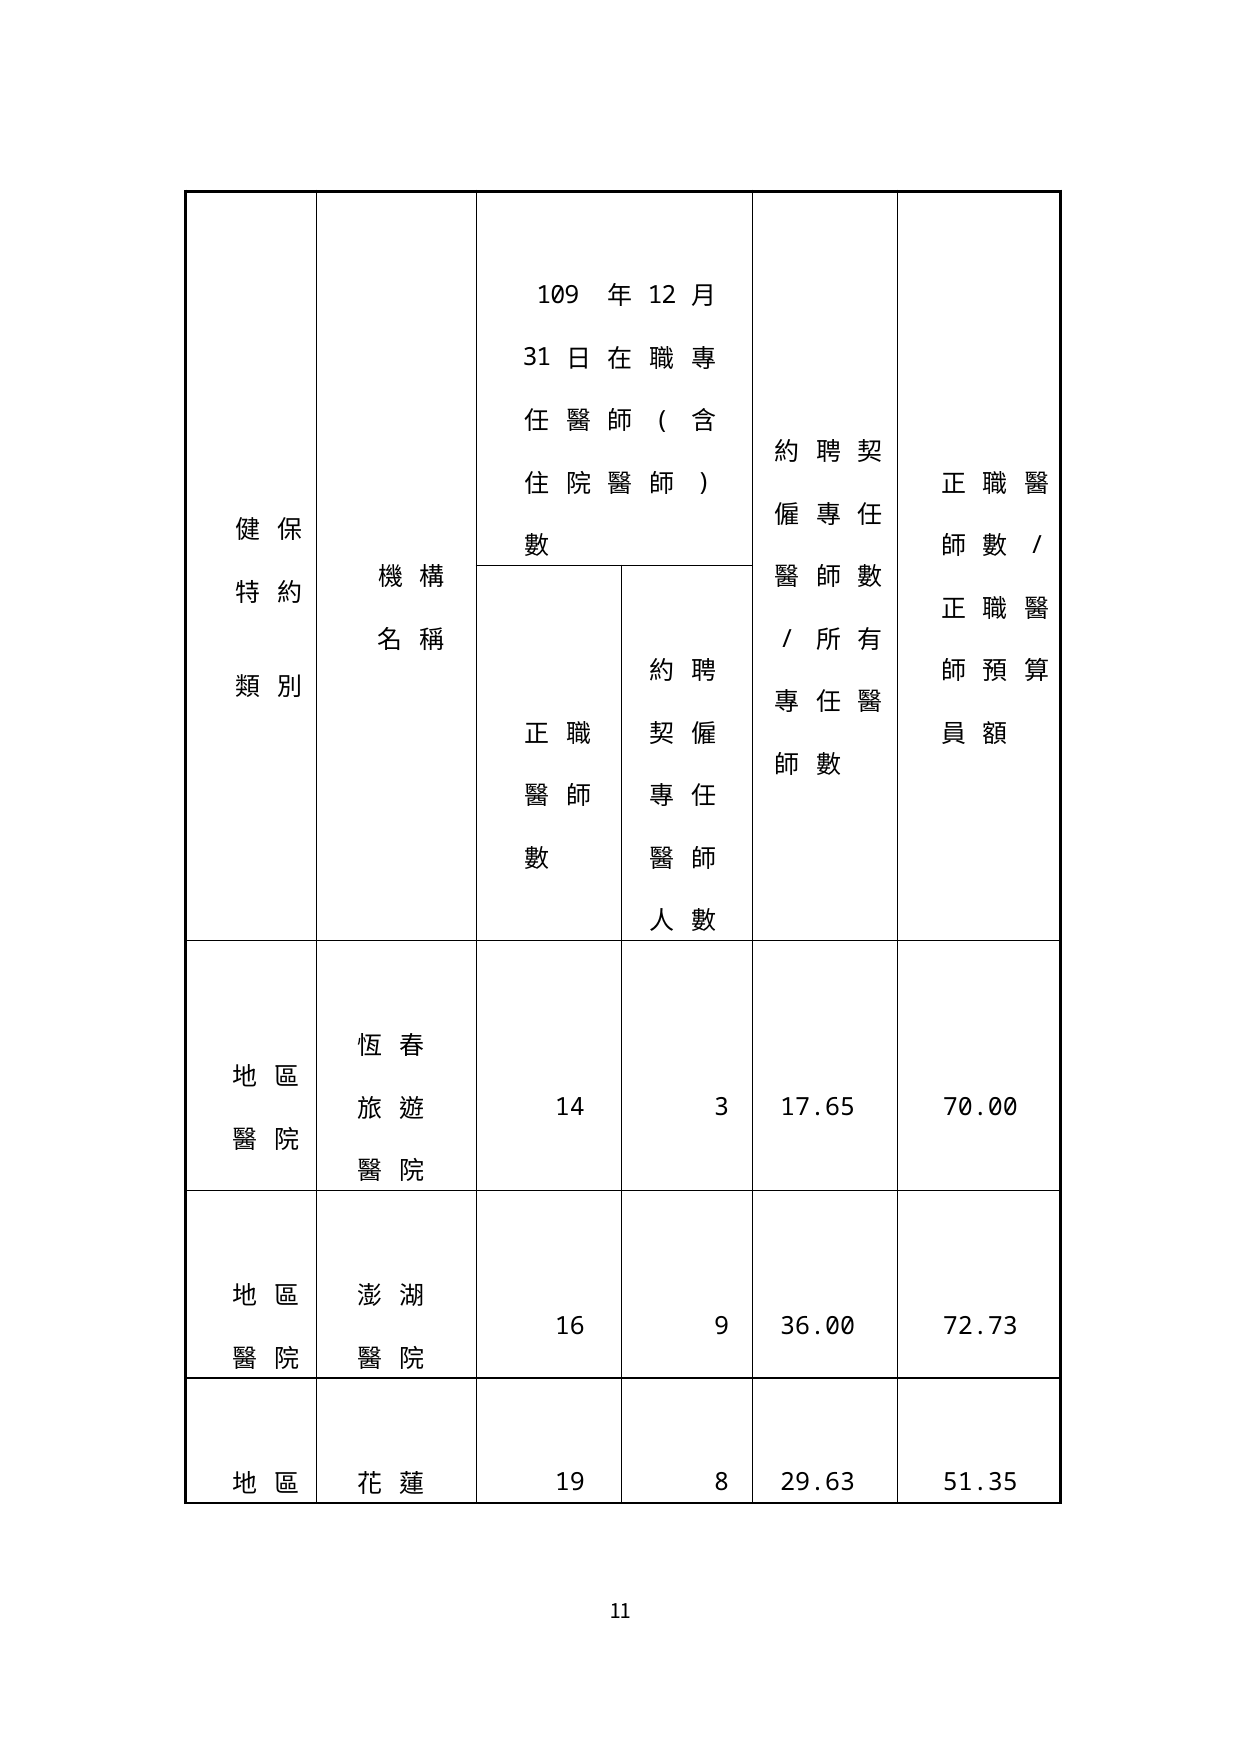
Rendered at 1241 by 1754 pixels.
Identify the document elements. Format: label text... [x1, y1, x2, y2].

table_cell 72.73 [898, 1191, 1059, 1377]
table_header 約聘契僱專任醫師數/所有專任醫師數 [753, 193, 897, 939]
table_cell 70.00 [898, 941, 1059, 1189]
table_cell 19 [477, 1379, 621, 1502]
table_cell 3 [622, 941, 752, 1189]
table_header 109年12月31日在職專任醫師(含住院醫師)數 [477, 193, 752, 564]
table_cell 14 [477, 941, 621, 1189]
table_cell 8 [622, 1379, 752, 1502]
table_cell 29.63 [753, 1379, 897, 1502]
table_cell 17.65 [753, 941, 897, 1189]
table_cell 地區 [187, 1379, 316, 1502]
table_cell 地區醫院 [187, 941, 316, 1189]
table_header 正職醫師數/正職醫師預算員額 [898, 193, 1059, 939]
table_cell 花蓮 [317, 1379, 476, 1502]
table_cell 地區醫院 [187, 1191, 316, 1377]
table_header 健保特約 類別 [187, 193, 316, 939]
table_header 機構名稱 [317, 193, 476, 939]
table_cell 正職醫師數 [477, 566, 621, 939]
table_cell 51.35 [898, 1379, 1059, 1502]
table_cell 澎湖醫院 [317, 1191, 476, 1377]
table_cell 恆春旅遊醫院 [317, 941, 476, 1189]
table_cell 36.00 [753, 1191, 897, 1377]
table_cell 約聘契僱專任醫師人數 [622, 566, 752, 939]
table_cell 9 [622, 1191, 752, 1377]
table_cell 16 [477, 1191, 621, 1377]
